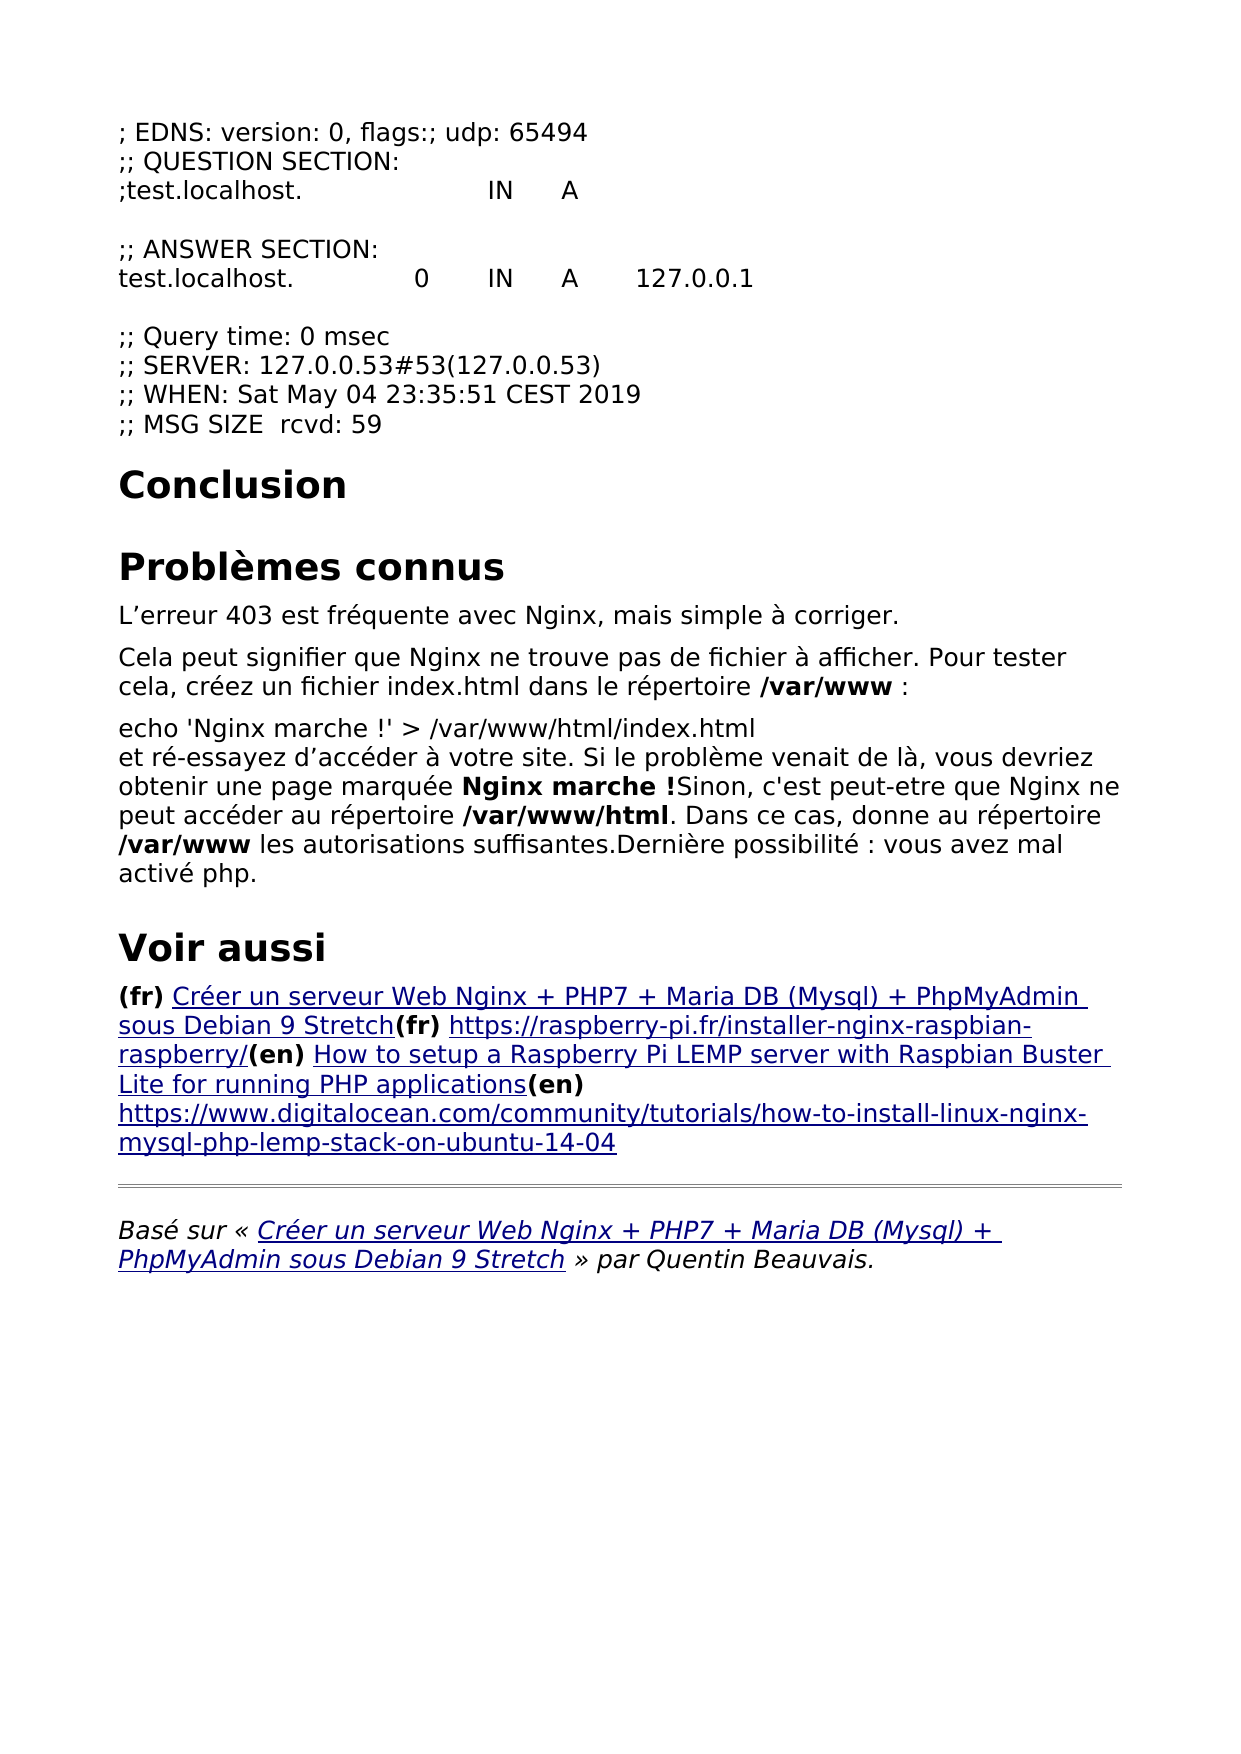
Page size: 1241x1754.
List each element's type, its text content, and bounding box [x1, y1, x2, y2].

text echo 'Nginx marche !' > /var/www/html/index.html [118, 714, 1122, 743]
text et ré-essayez d’accéder à votre site. Si le problème venait de là, vous devriez obtenir une page marquée Nginx marche !Sinon, c'est peut-etre que Nginx ne peut accéder au répertoire /var/www/html. Dans ce cas, donne au répertoire /var/www les autorisations suffisantes.Dernière possibilité : vous avez mal activé php. [118, 743, 1122, 889]
subtitle Problèmes connus [118, 545, 1122, 589]
text L’erreur 403 est fréquente avec Nginx, mais simple à corriger. [118, 601, 1122, 630]
text ; EDNS: version: 0, flags:; udp: 65494 ;; QUESTION SECTION: ;test.localhost. IN A ;; ANSWER SECTION: test.localhost. 0 IN A 127.0.0.1 ;; Query time: 0 msec ;; SERVER: 127.0.0.53#53(127.0.0.53) ;; WHEN: Sat May 04 23:35:51 CEST 2019 ;; MSG SIZE rcvd: 59 [118, 118, 1122, 439]
subtitle Conclusion [118, 464, 1122, 508]
text (fr) Créer un serveur Web Nginx + PHP7 + Maria DB (Mysql) + PhpMyAdmin sous Debian 9 Stretch(fr) https://raspberry-pi.fr/installer-nginx-raspbian-raspberry/(en) How to setup a Raspberry Pi LEMP server with Raspbian Buster Lite for running PHP applications(en) https://www.digitalocean.com/community/tutorials/how-to-install-linux-nginx-mysql-php-lemp-stack-on-ubuntu-14-04 [118, 982, 1122, 1157]
subtitle Voir aussi [118, 926, 1122, 970]
text Cela peut signifier que Nginx ne trouve pas de fichier à afficher. Pour tester cela, créez un fichier index.html dans le répertoire /var/www : [118, 643, 1122, 701]
text Basé sur « Créer un serveur Web Nginx + PHP7 + Maria DB (Mysql) + PhpMyAdmin sous Debian 9 Stretch » par Quentin Beauvais. [118, 1216, 1122, 1274]
